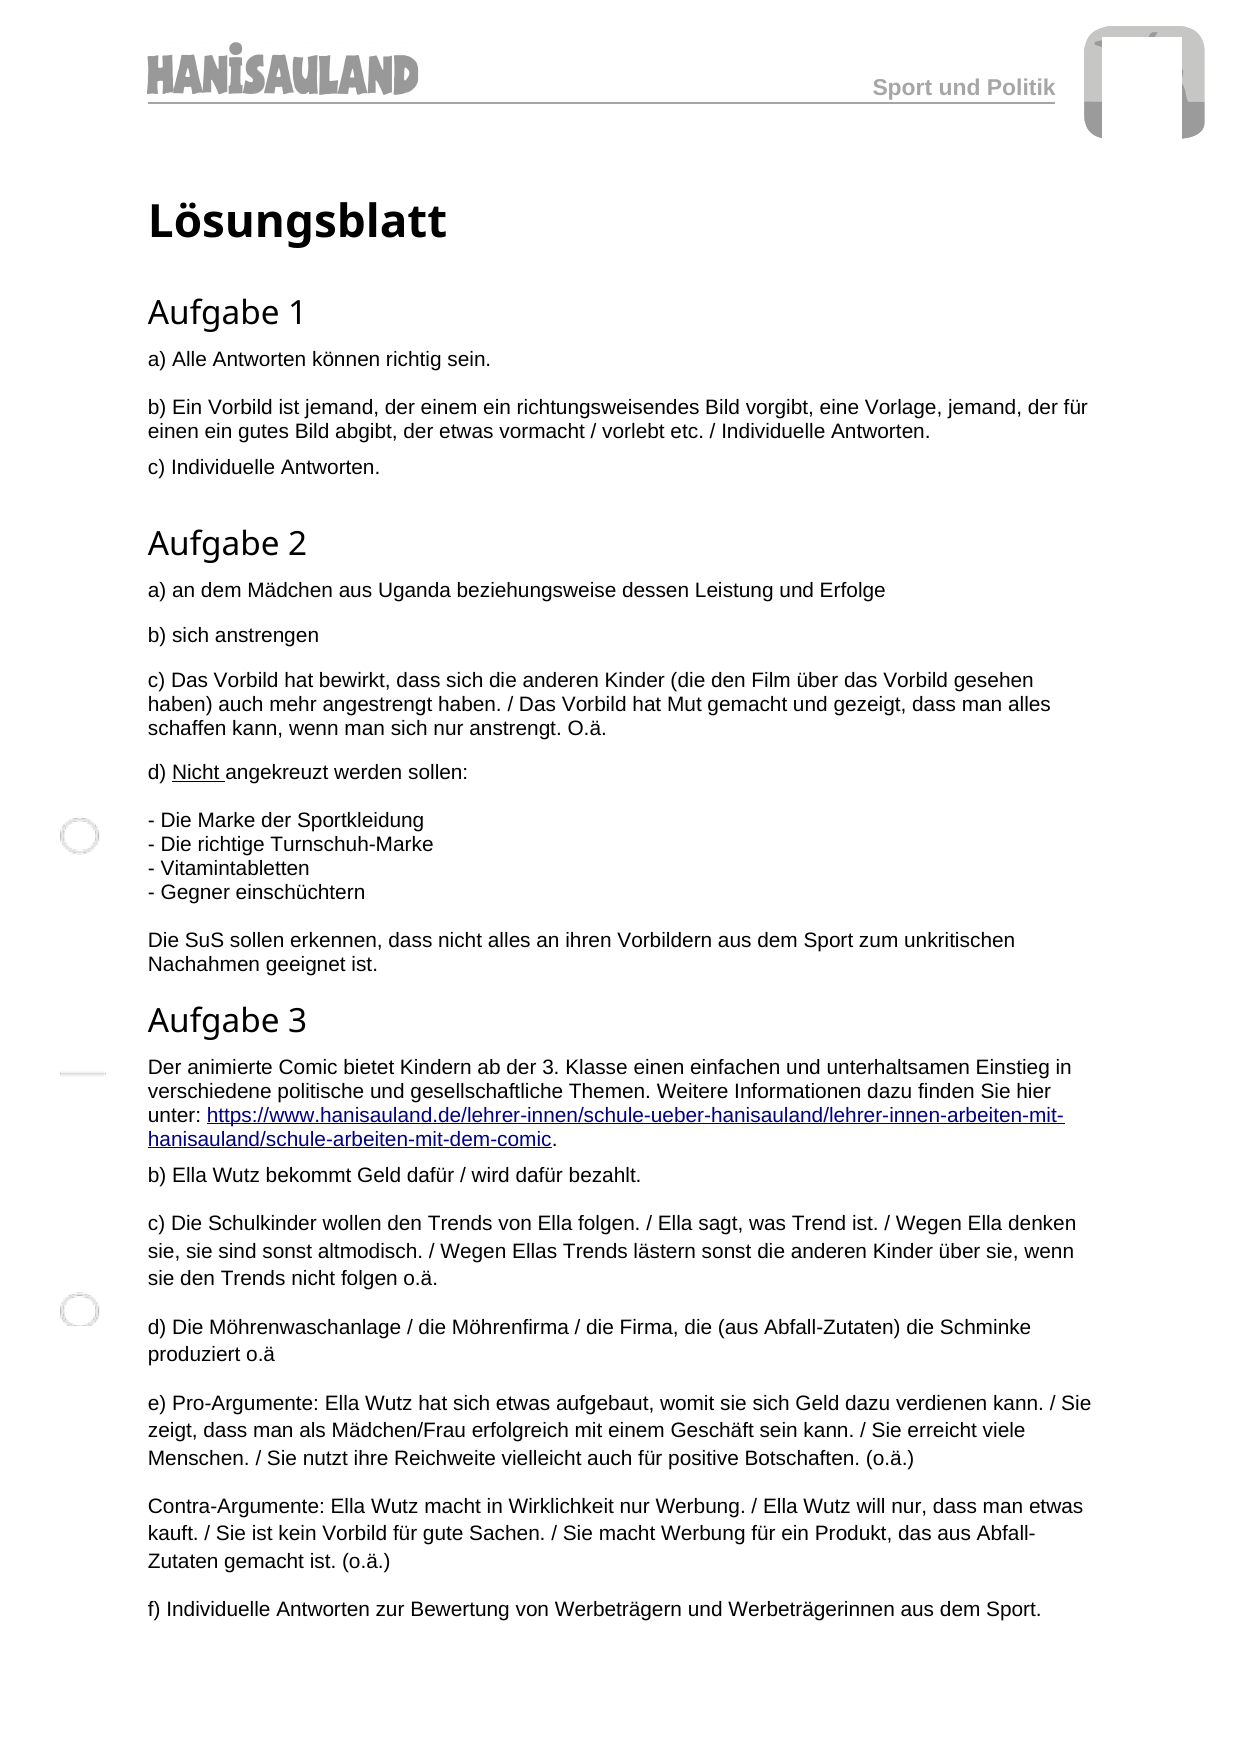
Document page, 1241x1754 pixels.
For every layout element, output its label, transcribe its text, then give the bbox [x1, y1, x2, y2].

text - Die richtige Turnschuh-Marke [148, 832, 1093, 856]
text d) Die Möhrenwaschanlage / die Möhrenfirma / die Firma, die (aus Abfall-Zutaten) die Schminke produziert o.ä [148, 1314, 1107, 1366]
text - Gegner einschüchtern [148, 880, 1093, 904]
text Der animierte Comic bietet Kindern ab der 3. Klasse einen einfachen und unterhaltsamen Einstieg in verschiedene politische und gesellschaftliche Themen. Weitere Informationen dazu finden Sie hier unter: https://www.hanisauland.de/lehrer-innen/schule-ueber-hanisauland/lehrer-innen-arbeiten-mit-hanisauland/schule-arbeiten-mit-dem-comic. [148, 1054, 1093, 1150]
text Aufgabe 2 [148, 491, 1093, 565]
text c) Die Schulkinder wollen den Trends von Ella folgen. / Ella sagt, was Trend ist. / Wegen Ella denken sie, sie sind sonst altmodisch. / Wegen Ellas Trends lästern sonst die anderen Kinder über sie, wenn sie den Trends nicht folgen o.ä. [148, 1211, 1093, 1290]
text b) sich anstrengen [148, 623, 1093, 647]
text d) Nicht angekreuzt werden sollen: [148, 760, 1093, 784]
text Aufgabe 3 [148, 997, 1093, 1042]
text Lösungsblatt [148, 188, 1093, 251]
text e) Pro-Argumente: Ella Wutz hat sich etwas aufgebaut, womit sie sich Geld dazu verdienen kann. / Sie zeigt, dass man als Mädchen/Frau erfolgreich mit einem Geschäft sein kann. / Sie erreicht viele Menschen. / Sie nutzt ihre Reichweite vielleicht auch für positive Botschaften. (o.ä.) [148, 1390, 1093, 1469]
text Aufgabe 1 [148, 289, 1093, 334]
text a) Alle Antworten können richtig sein. b) Ein Vorbild ist jemand, der einem ein richtungsweisendes Bild vorgibt, eine Vorlage, jemand, der für einen ein gutes Bild abgibt, der etwas vormacht / vorlebt etc. / Individuelle Antworten. [148, 347, 1093, 442]
text Die SuS sollen erkennen, dass nicht alles an ihren Vorbildern aus dem Sport zum unkritischen Nachahmen geeignet ist. [148, 904, 1093, 976]
text - Die Marke der Sportkleidung [148, 784, 1093, 832]
text - Vitamintabletten [148, 856, 1093, 880]
text a) an dem Mädchen aus Uganda beziehungsweise dessen Leistung und Erfolge [148, 578, 1093, 602]
text c) Individuelle Antworten. [148, 455, 1093, 479]
text Contra-Argumente: Ella Wutz macht in Wirklichkeit nur Werbung. / Ella Wutz will nur, dass man etwas kauft. / Sie ist kein Vorbild für gute Sachen. / Sie macht Werbung für ein Produkt, das aus Abfall-Zutaten gemacht ist. (o.ä.) [148, 1494, 1093, 1573]
text b) Ella Wutz bekommt Geld dafür / wird dafür bezahlt. [148, 1163, 1093, 1187]
text f) Individuelle Antworten zur Bewertung von Werbeträgern und Werbeträgerinnen aus dem Sport. [148, 1597, 1093, 1621]
text c) Das Vorbild hat bewirkt, dass sich die anderen Kinder (die den Film über das Vorbild gesehen haben) auch mehr angestrengt haben. / Das Vorbild hat Mut gemacht und gezeigt, dass man alles schaffen kann, wenn man sich nur anstrengt. O.ä. [148, 667, 1093, 739]
